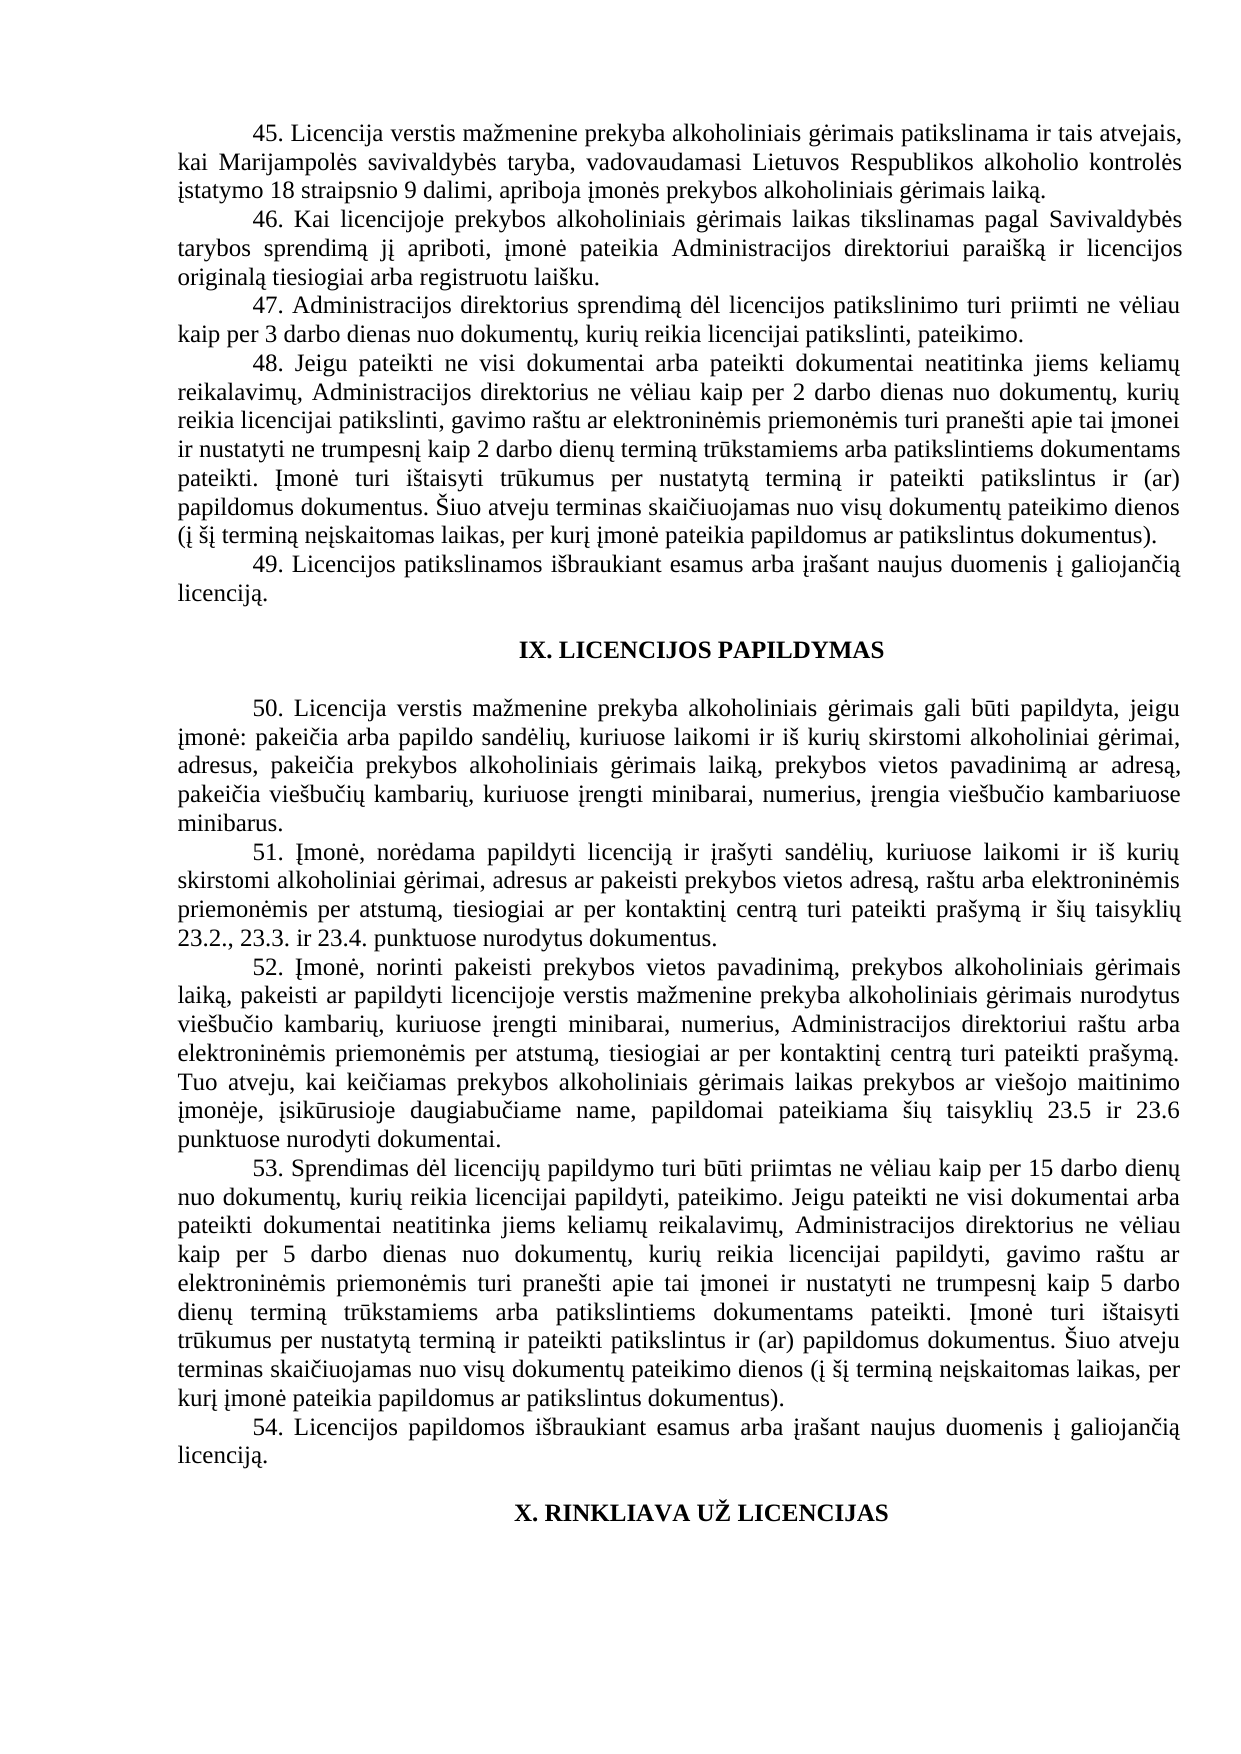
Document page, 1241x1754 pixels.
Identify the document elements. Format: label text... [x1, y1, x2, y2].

text 46. Kai licencijoje prekybos alkoholiniais gėrimais laikas tikslinamas pagal Savivaldybės tarybos sprendimą jį apriboti, įmonė pateikia Administracijos direktoriui paraišką ir licencijos originalą tiesiogiai arba registruotu laišku. [177, 204, 1183, 291]
text 47. Administracijos direktorius sprendimą dėl licencijos patikslinimo turi priimti ne vėliau kaip per 3 darbo dienas nuo dokumentų, kurių reikia licencijai patikslinti, pateikimo. [177, 291, 1181, 348]
text X. RINKLIAVA UŽ LICENCIJAS [177, 1498, 1226, 1527]
text 50. Licencija verstis mažmenine prekyba alkoholiniais gėrimais gali būti papildyta, jeigu įmonė: pakeičia arba papildo sandėlių, kuriuose laikomi ir iš kurių skirstomi alkoholiniai gėrimai, adresus, pakeičia prekybos alkoholiniais gėrimais laiką, prekybos vietos pavadinimą ar adresą, pakeičia viešbučių kambarių, kuriuose įrengti minibarai, numerius, įrengia viešbučio kambariuose minibarus. [177, 693, 1181, 837]
text 54. Licencijos papildomos išbraukiant esamus arba įrašant naujus duomenis į galiojančią licenciją. [177, 1412, 1181, 1469]
text 45. Licencija verstis mažmenine prekyba alkoholiniais gėrimais patikslinama ir tais atvejais, kai Marijampolės savivaldybės taryba, vadovaudamasi Lietuvos Respublikos alkoholio kontrolės įstatymo 18 straipsnio 9 dalimi, apriboja įmonės prekybos alkoholiniais gėrimais laiką. [177, 118, 1183, 204]
text IX. LICENCIJOS PAPILDYMAS [177, 636, 1226, 664]
text 49. Licencijos patikslinamos išbraukiant esamus arba įrašant naujus duomenis į galiojančią licenciją. [177, 549, 1181, 607]
text 52. Įmonė, norinti pakeisti prekybos vietos pavadinimą, prekybos alkoholiniais gėrimais laiką, pakeisti ar papildyti licencijoje verstis mažmenine prekyba alkoholiniais gėrimais nurodytus viešbučio kambarių, kuriuose įrengti minibarai, numerius, Administracijos direktoriui raštu arba elektroninėmis priemonėmis per atstumą, tiesiogiai ar per kontaktinį centrą turi pateikti prašymą. Tuo atveju, kai keičiamas prekybos alkoholiniais gėrimais laikas prekybos ar viešojo maitinimo įmonėje, įsikūrusioje daugiabučiame name, papildomai pateikiama šių taisyklių 23.5 ir 23.6 punktuose nurodyti dokumentai. [177, 952, 1181, 1153]
text 51. Įmonė, norėdama papildyti licenciją ir įrašyti sandėlių, kuriuose laikomi ir iš kurių skirstomi alkoholiniai gėrimai, adresus ar pakeisti prekybos vietos adresą, raštu arba elektroninėmis priemonėmis per atstumą, tiesiogiai ar per kontaktinį centrą turi pateikti prašymą ir šių taisyklių 23.2., 23.3. ir 23.4. punktuose nurodytus dokumentus. [177, 837, 1181, 952]
text 48. Jeigu pateikti ne visi dokumentai arba pateikti dokumentai neatitinka jiems keliamų reikalavimų, Administracijos direktorius ne vėliau kaip per 2 darbo dienas nuo dokumentų, kurių reikia licencijai patikslinti, gavimo raštu ar elektroninėmis priemonėmis turi pranešti apie tai įmonei ir nustatyti ne trumpesnį kaip 2 darbo dienų terminą trūkstamiems arba patikslintiems dokumentams pateikti. Įmonė turi ištaisyti trūkumus per nustatytą terminą ir pateikti patikslintus ir (ar) papildomus dokumentus. Šiuo atveju terminas skaičiuojamas nuo visų dokumentų pateikimo dienos (į šį terminą neįskaitomas laikas, per kurį įmonė pateikia papildomus ar patikslintus dokumentus). [177, 348, 1181, 549]
text 53. Sprendimas dėl licencijų papildymo turi būti priimtas ne vėliau kaip per 15 darbo dienų nuo dokumentų, kurių reikia licencijai papildyti, pateikimo. Jeigu pateikti ne visi dokumentai arba pateikti dokumentai neatitinka jiems keliamų reikalavimų, Administracijos direktorius ne vėliau kaip per 5 darbo dienas nuo dokumentų, kurių reikia licencijai papildyti, gavimo raštu ar elektroninėmis priemonėmis turi pranešti apie tai įmonei ir nustatyti ne trumpesnį kaip 5 darbo dienų terminą trūkstamiems arba patikslintiems dokumentams pateikti. Įmonė turi ištaisyti trūkumus per nustatytą terminą ir pateikti patikslintus ir (ar) papildomus dokumentus. Šiuo atveju terminas skaičiuojamas nuo visų dokumentų pateikimo dienos (į šį terminą neįskaitomas laikas, per kurį įmonė pateikia papildomus ar patikslintus dokumentus). [177, 1153, 1181, 1412]
